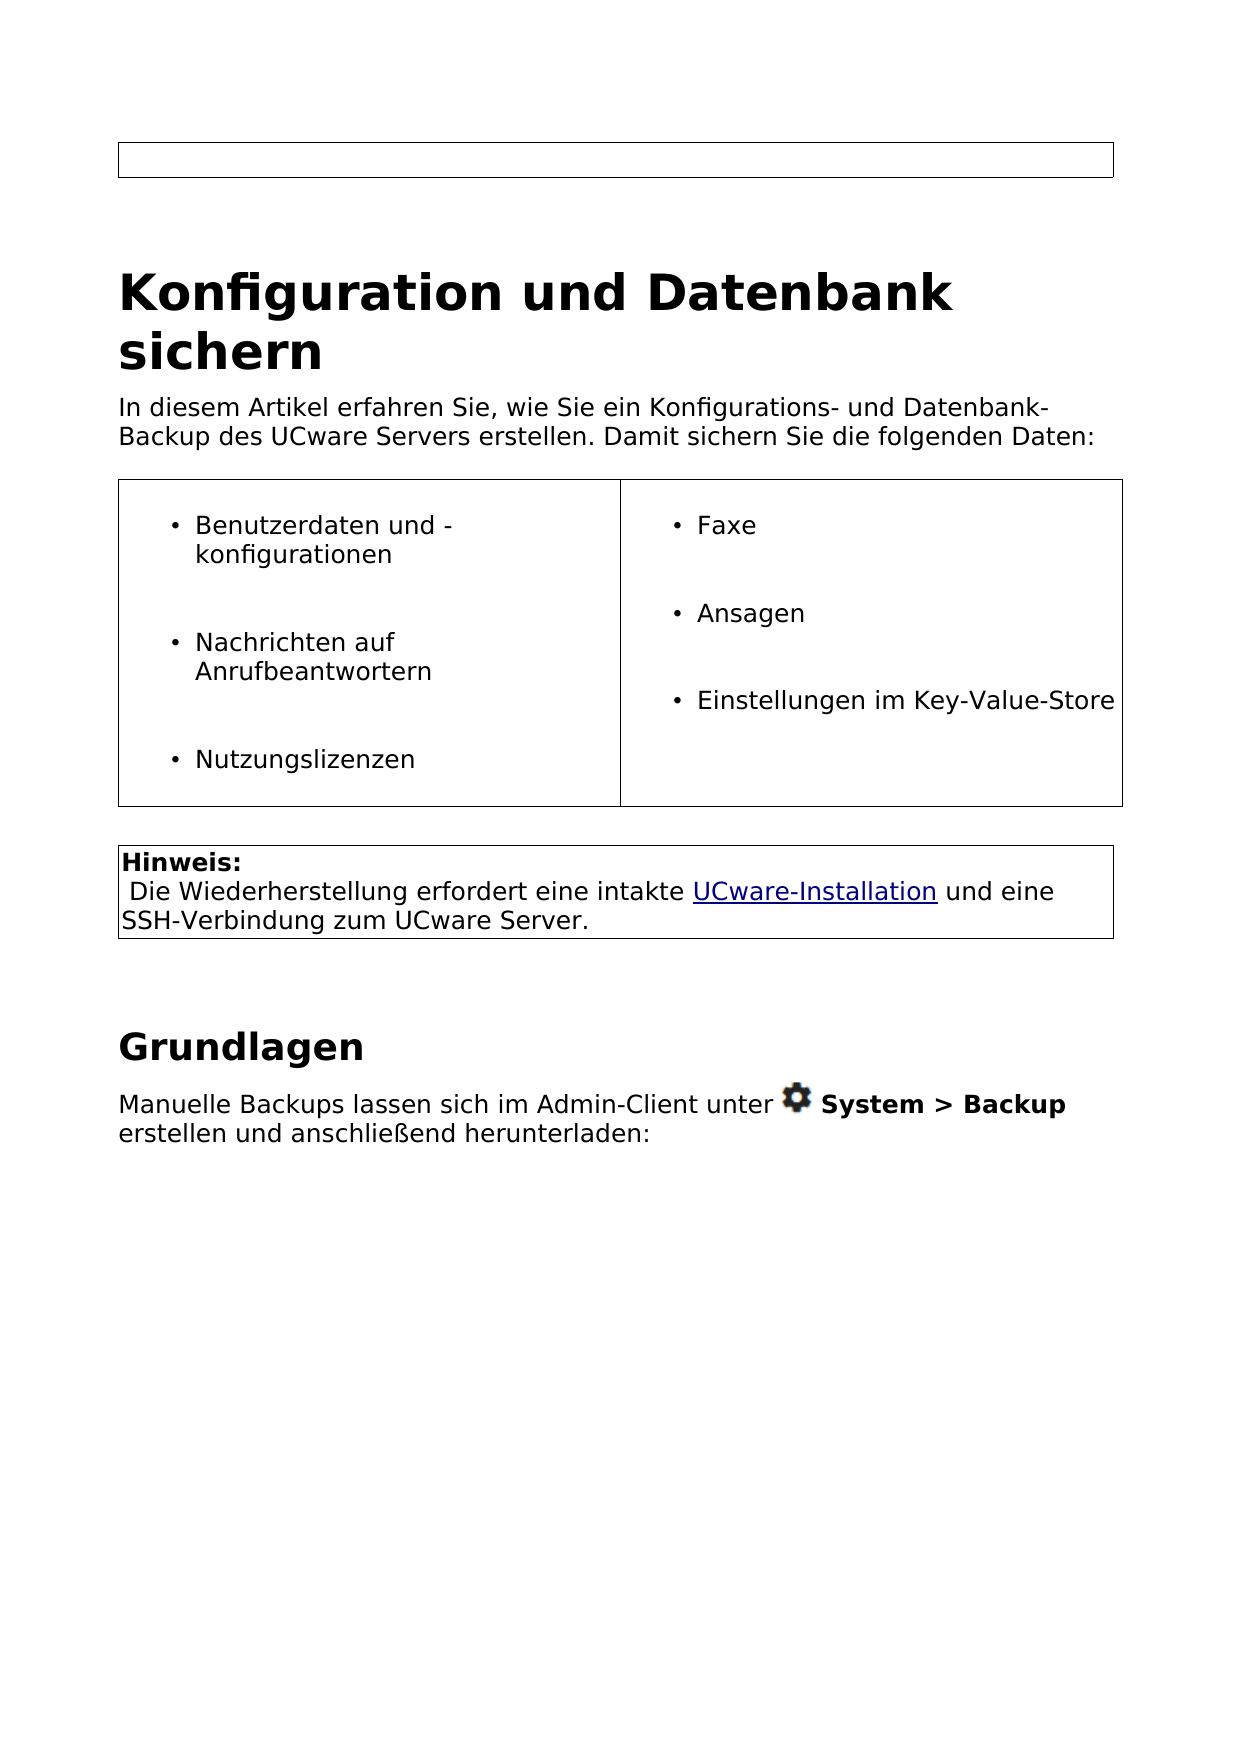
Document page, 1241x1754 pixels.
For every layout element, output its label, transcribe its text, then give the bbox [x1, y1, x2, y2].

subtitle Konfiguration und Datenbank sichern [118, 264, 1122, 381]
text Manuelle Backups lassen sich im Admin-Client unterSystem > Backup erstellen und anschließend herunterladen: [118, 1082, 1122, 1148]
subtitle Grundlagen [118, 1026, 1122, 1069]
text In diesem Artikel erfahren Sie, wie Sie ein Konfigurations- und Datenbank-Backup des UCware Servers erstellen. Damit sichern Sie die folgenden Daten: [118, 393, 1122, 452]
table_header Benutzerdaten und -konfigurationen Nachrichten auf Anrufbeantwortern Nutzungslizenzen [119, 480, 620, 806]
table_header [119, 143, 1113, 177]
table_header Hinweis: Die Wiederherstellung erfordert eine intakte UCware-Installation und eine SSH-Verbindung zum UCware Server. [119, 846, 1113, 938]
picture [773, 1082, 821, 1114]
table_header Faxe Ansagen Einstellungen im Key-Value-Store [621, 480, 1122, 806]
